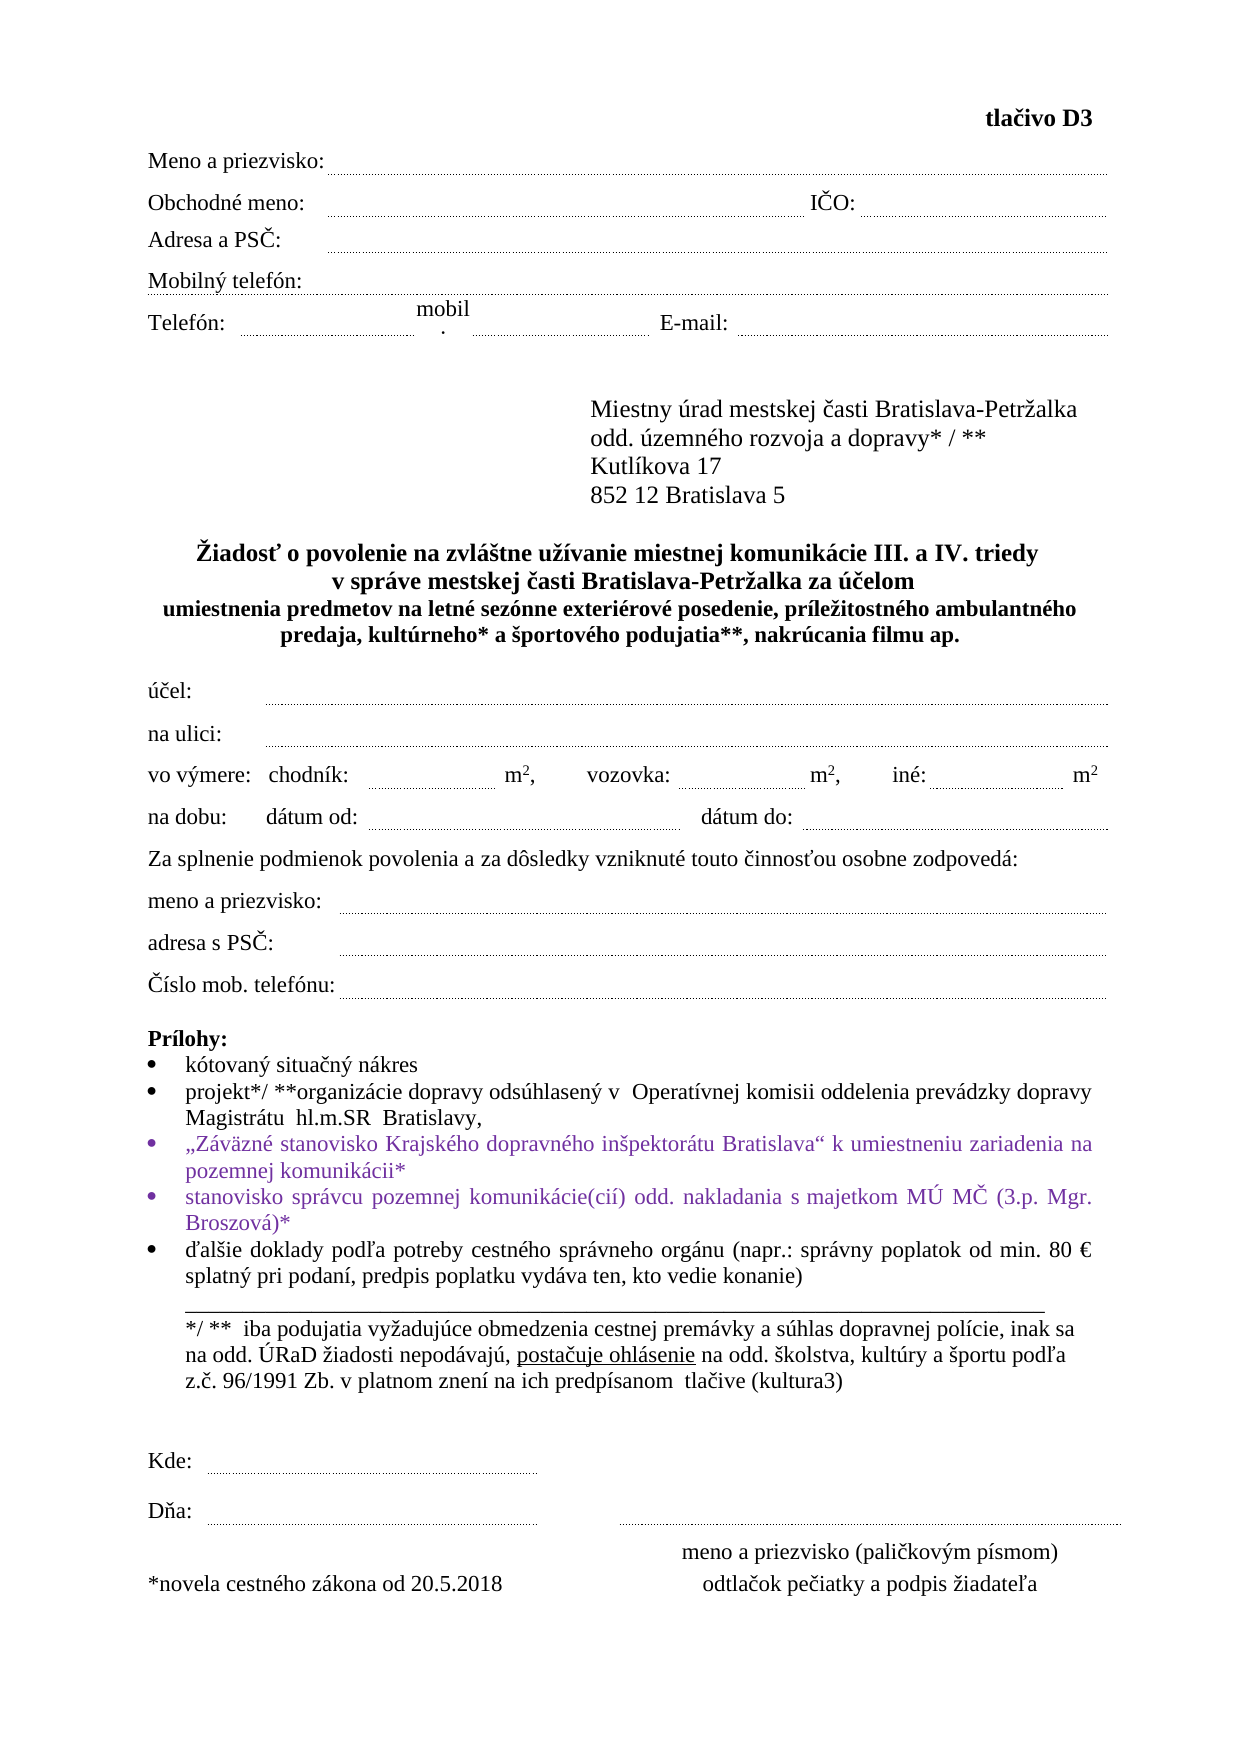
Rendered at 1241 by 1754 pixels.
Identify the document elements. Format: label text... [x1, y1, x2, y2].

table_cell [208, 1473, 537, 1523]
table_cell mobil: [414, 294, 472, 335]
table_header Meno a priezvisko: [148, 132, 328, 174]
table_header účel: [148, 677, 266, 704]
table_cell Číslo mob. telefónu: [148, 955, 339, 998]
table_cell Dňa: [148, 1473, 207, 1523]
text v správe mestskej časti Bratislava-Petržalka za účelom [148, 566, 1093, 595]
table_cell Za splnenie podmienok povolenia a za dôsledky vzniknuté touto činnosťou osobne zodpovedá: [148, 829, 1107, 871]
table_cell [340, 955, 1107, 998]
table_cell [738, 294, 1107, 335]
table_cell [679, 746, 806, 788]
table_cell [369, 746, 496, 788]
text */ ** iba podujatia vyžadujúce obmedzenia cestnej premávky a súhlas dopravnej polície, inak sa na odd. ÚRaD žiadosti nepodávajú, postačuje ohlásenie na odd. školstva, kultúry a športu podľa z.č. 96/1991 Zb. v platnom znení na ich predpísanom tlačive (kultura3) [185, 1315, 1093, 1394]
text odd. územného rozvoja a dopravy* / ** [516, 423, 1093, 451]
table_header [537, 1423, 619, 1596]
table_cell dátum od: [266, 788, 369, 829]
table_cell [861, 174, 1107, 216]
table_cell meno a priezvisko: [148, 871, 339, 913]
table_cell [328, 216, 1107, 252]
text Žiadosť o povolenie na zvláštne užívanie miestnej komunikácie III. a IV. triedy [148, 538, 1093, 566]
table_header [620, 1423, 1121, 1473]
table_cell m2, vozovka: [496, 746, 679, 788]
table_header [208, 1423, 537, 1473]
table_cell [340, 913, 1107, 955]
table_cell [266, 704, 1107, 746]
table_cell E-mail: [650, 294, 738, 335]
table_cell m2 [1063, 746, 1107, 788]
table_cell adresa s PSČ: [148, 913, 339, 955]
text 852 12 Bratislava 5 [516, 480, 1093, 509]
table_cell na dobu: [148, 788, 266, 829]
table_cell Adresa a PSČ: [148, 216, 328, 252]
text Miestny úrad mestskej časti Bratislava-Petržalka [516, 394, 1093, 423]
list projekt*/ **organizácie dopravy odsúhlasený v Operatívnej komisii oddelenia prevádzky dopravy Magistrátu hl.m.SR Bratislavy, [148, 1078, 1093, 1130]
table_cell [148, 1524, 537, 1564]
text tlačivo D3 [148, 103, 1093, 132]
list stanovisko správcu pozemnej komunikácie(cií) odd. nakladania s majetkom MÚ MČ (3.p. Mgr. Broszová)* [148, 1183, 1093, 1236]
text ___________________________________________________________________________ [185, 1288, 1093, 1315]
text Kutlíkova 17 [516, 451, 1093, 480]
table_cell na ulici: [148, 704, 266, 746]
table_cell Telefón: [148, 294, 241, 335]
table_cell vo výmere: chodník: [148, 746, 369, 788]
table_cell meno a priezvisko (paličkovým písmom) [620, 1524, 1121, 1564]
table_cell [340, 871, 1107, 913]
table_cell odtlačok pečiatky a podpis žiadateľa [620, 1564, 1121, 1596]
table_cell [473, 294, 650, 335]
table_cell [930, 746, 1063, 788]
table_cell *novela cestného zákona od 20.5.2018 [148, 1564, 537, 1596]
table_cell [241, 294, 413, 335]
table_header [328, 132, 1107, 174]
text umiestnenia predmetov na letné sezónne exteriérové posedenie, príležitostného ambulantného predaja, kultúrneho* a športového podujatia**, nakrúcania filmu ap. [148, 595, 1093, 648]
list kótovaný situačný nákres [148, 1051, 1093, 1078]
table_cell m2, iné: [806, 746, 930, 788]
table_header Kde: [148, 1423, 207, 1473]
table_cell [328, 174, 804, 216]
table_cell Obchodné meno: [148, 174, 328, 216]
table_cell [803, 788, 1107, 829]
table_cell [620, 1473, 1121, 1523]
table_header Účel [266, 677, 1107, 704]
text Prílohy: [148, 1025, 1093, 1051]
table_cell [369, 788, 679, 829]
table_cell IČO: [804, 174, 861, 216]
table_cell dátum do: [679, 788, 803, 829]
list „Záväzné stanovisko Krajského dopravného inšpektorátu Bratislava“ k umiestneniu zariadenia na pozemnej komunikácii* [148, 1130, 1093, 1183]
table_cell Mobilný telefón: [148, 252, 1107, 294]
list ďalšie doklady podľa potreby cestného správneho orgánu (napr.: správny poplatok od min. 80 € splatný pri podaní, predpis poplatku vydáva ten, kto vedie konanie) [148, 1236, 1093, 1288]
